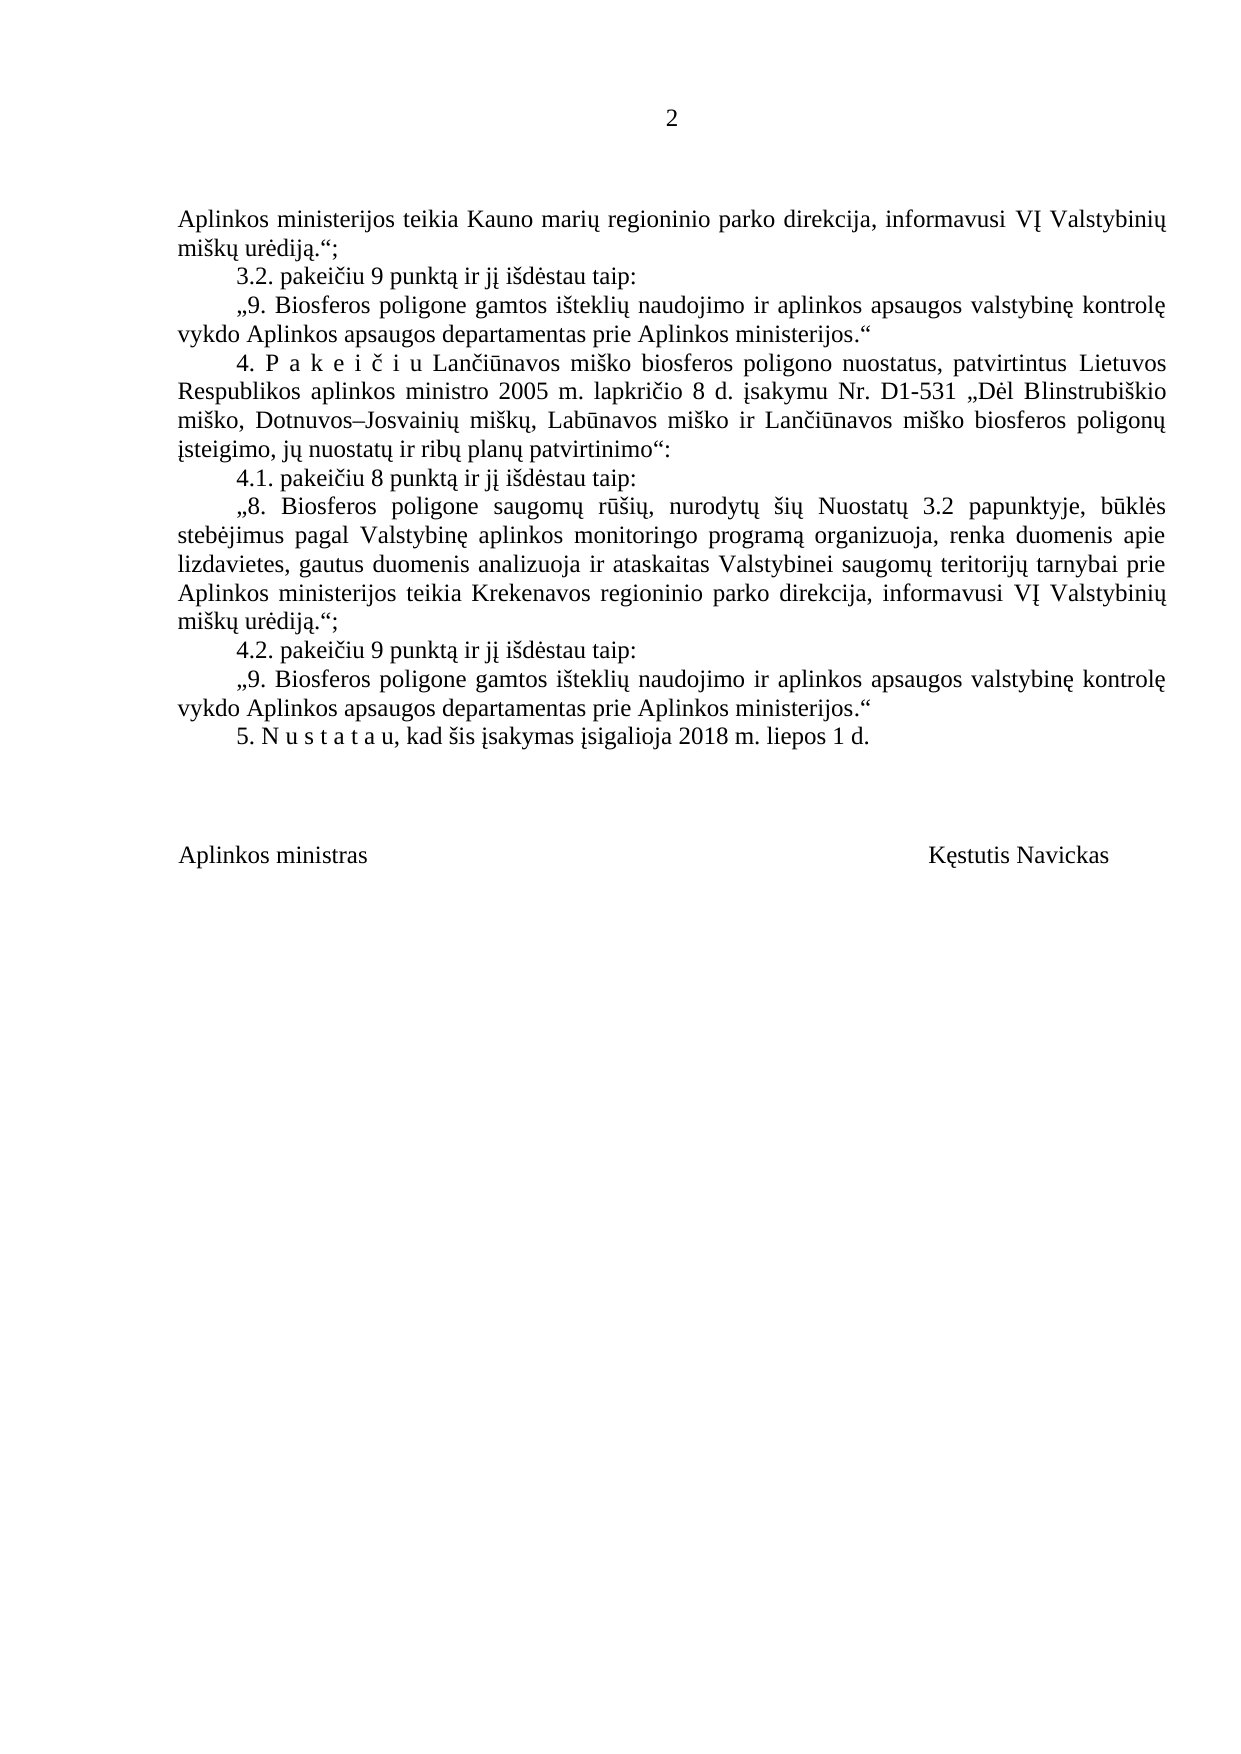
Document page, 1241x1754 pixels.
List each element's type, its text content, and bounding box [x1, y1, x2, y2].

text 4.2. pakeičiu 9 punktą ir jį išdėstau taip: [177, 635, 1166, 664]
text Aplinkos ministras Kęstutis Navickas [178, 841, 1163, 869]
text 4. P a k e i č i u Lančiūnavos miško biosferos poligono nuostatus, patvirtintus Lietuvos Respublikos aplinkos ministro 2005 m. lapkričio 8 d. įsakymu Nr. D1-531 „Dėl Blinstrubiškio miško, Dotnuvos–Josvainių miškų, Labūnavos miško ir Lančiūnavos miško biosferos poligonų įsteigimo, jų nuostatų ir ribų planų patvirtinimo“: [177, 348, 1166, 463]
text „8. Biosferos poligone saugomų rūšių, nurodytų šių Nuostatų 3.2 papunktyje, būklės stebėjimus pagal Valstybinę aplinkos monitoringo programą organizuoja, renka duomenis apie lizdavietes, gautus duomenis analizuoja ir ataskaitas Valstybinei saugomų teritorijų tarnybai prie Aplinkos ministerijos teikia Krekenavos regioninio parko direkcija, informavusi VĮ Valstybinių miškų urėdiją.“; [177, 491, 1166, 635]
text „9. Biosferos poligone gamtos išteklių naudojimo ir aplinkos apsaugos valstybinę kontrolę vykdo Aplinkos apsaugos departamentas prie Aplinkos ministerijos.“ [177, 664, 1166, 721]
text „9. Biosferos poligone gamtos išteklių naudojimo ir aplinkos apsaugos valstybinę kontrolę vykdo Aplinkos apsaugos departamentas prie Aplinkos ministerijos.“ [177, 290, 1166, 348]
text Aplinkos ministerijos teikia Kauno marių regioninio parko direkcija, informavusi VĮ Valstybinių miškų urėdiją.“; [177, 204, 1166, 261]
text 5. N u s t a t a u, kad šis įsakymas įsigalioja 2018 m. liepos 1 d. [177, 721, 1166, 750]
text 3.2. pakeičiu 9 punktą ir jį išdėstau taip: [177, 261, 1166, 290]
text 4.1. pakeičiu 8 punktą ir jį išdėstau taip: [177, 463, 1166, 491]
